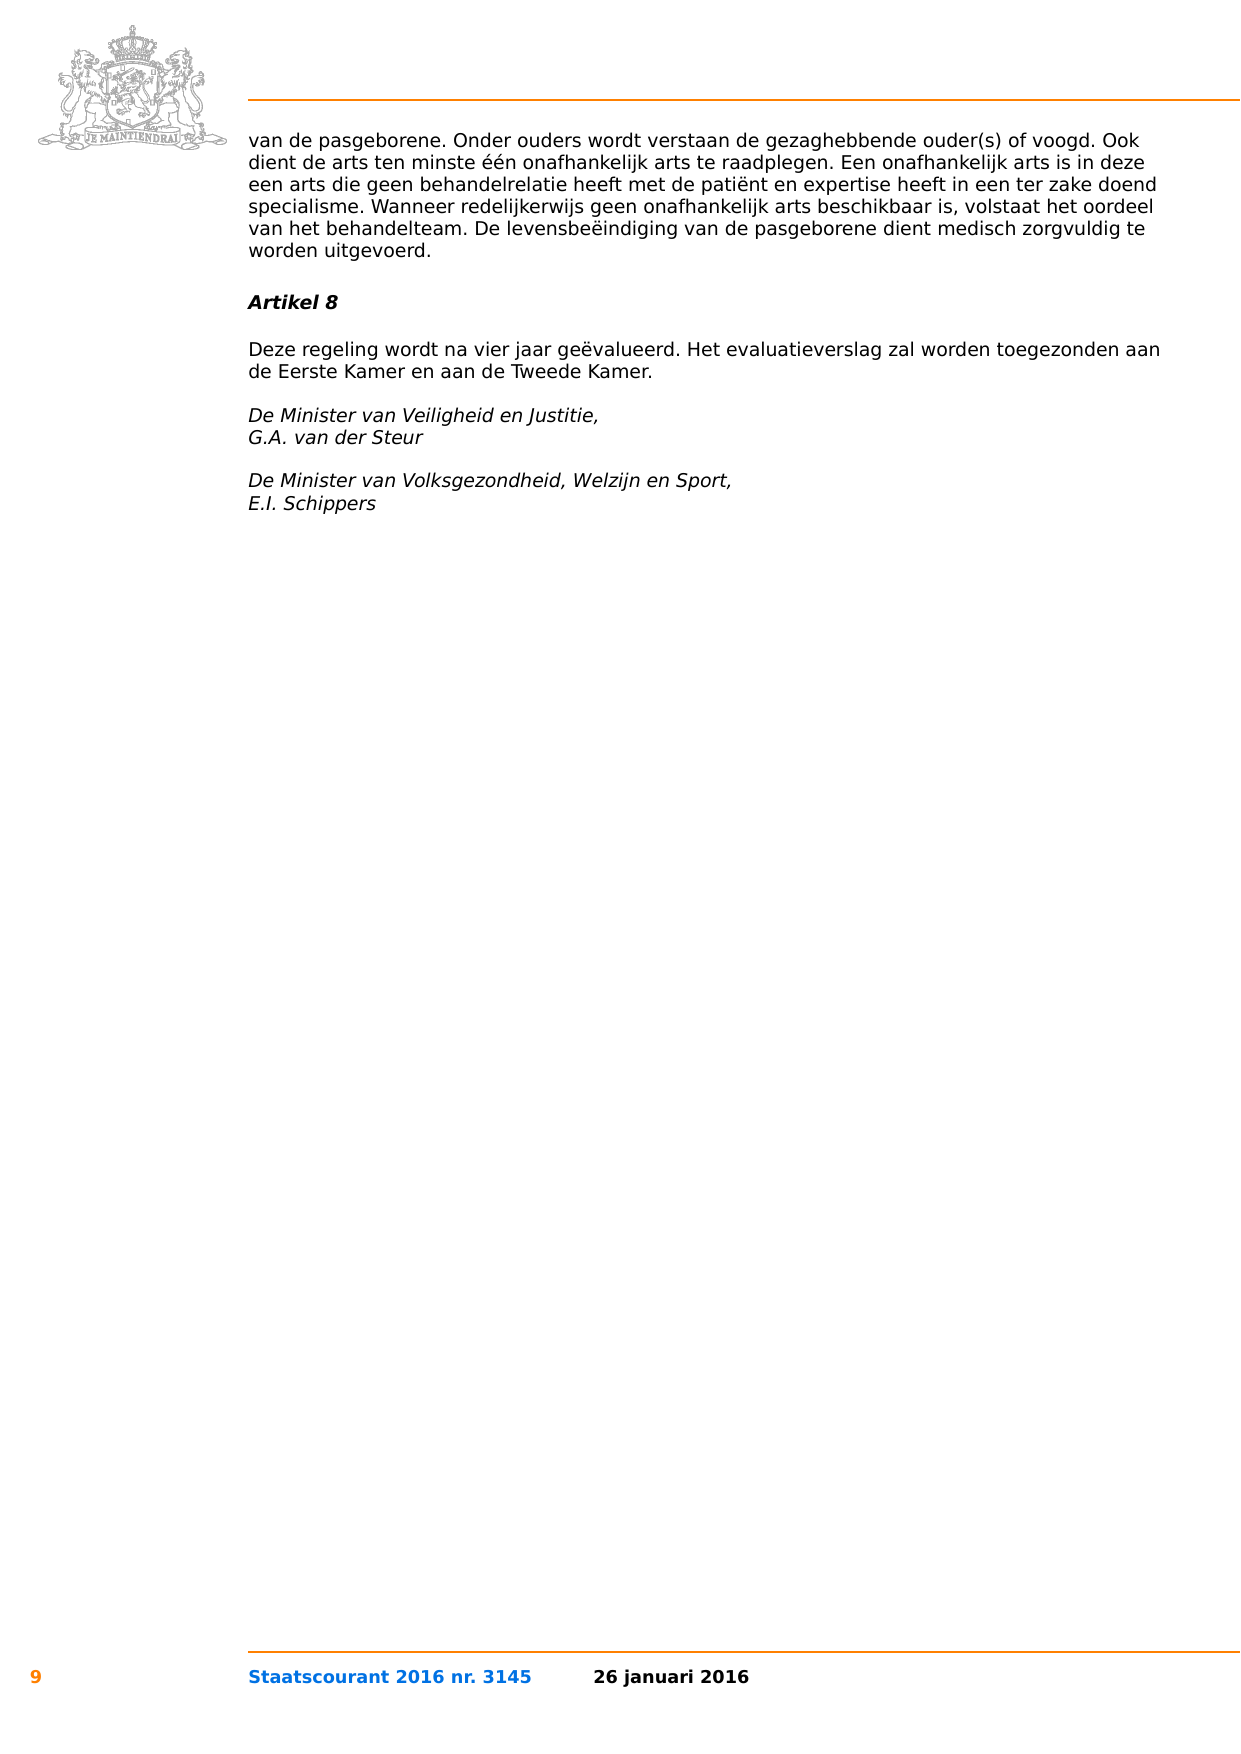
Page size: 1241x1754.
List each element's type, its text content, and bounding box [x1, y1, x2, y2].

text De Minister van Veiligheid en Justitie, G.A. van der Steur [248, 404, 1163, 448]
text Deze regeling wordt na vier jaar geëvalueerd. Het evaluatieverslag zal worden toegezonden aan de Eerste Kamer en aan de Tweede Kamer. [248, 339, 1163, 383]
subtitle Artikel 8 [248, 292, 1163, 314]
text De Minister van Volksgezondheid, Welzijn en Sport, E.I. Schippers [248, 470, 1163, 514]
text van de pasgeborene. Onder ouders wordt verstaan de gezaghebbende ouder(s) of voogd. Ook dient de arts ten minste één onafhankelijk arts te raadplegen. Een onafhankelijk arts is in deze een arts die geen behandelrelatie heeft met de patiënt en expertise heeft in een ter zake doend specialisme. Wanneer redelijkerwijs geen onafhankelijk arts beschikbaar is, volstaat het oordeel van het behandelteam. De levensbeëindiging van de pasgeborene dient medisch zorgvuldig te worden uitgevoerd. [248, 130, 1163, 262]
picture [38, 25, 227, 150]
